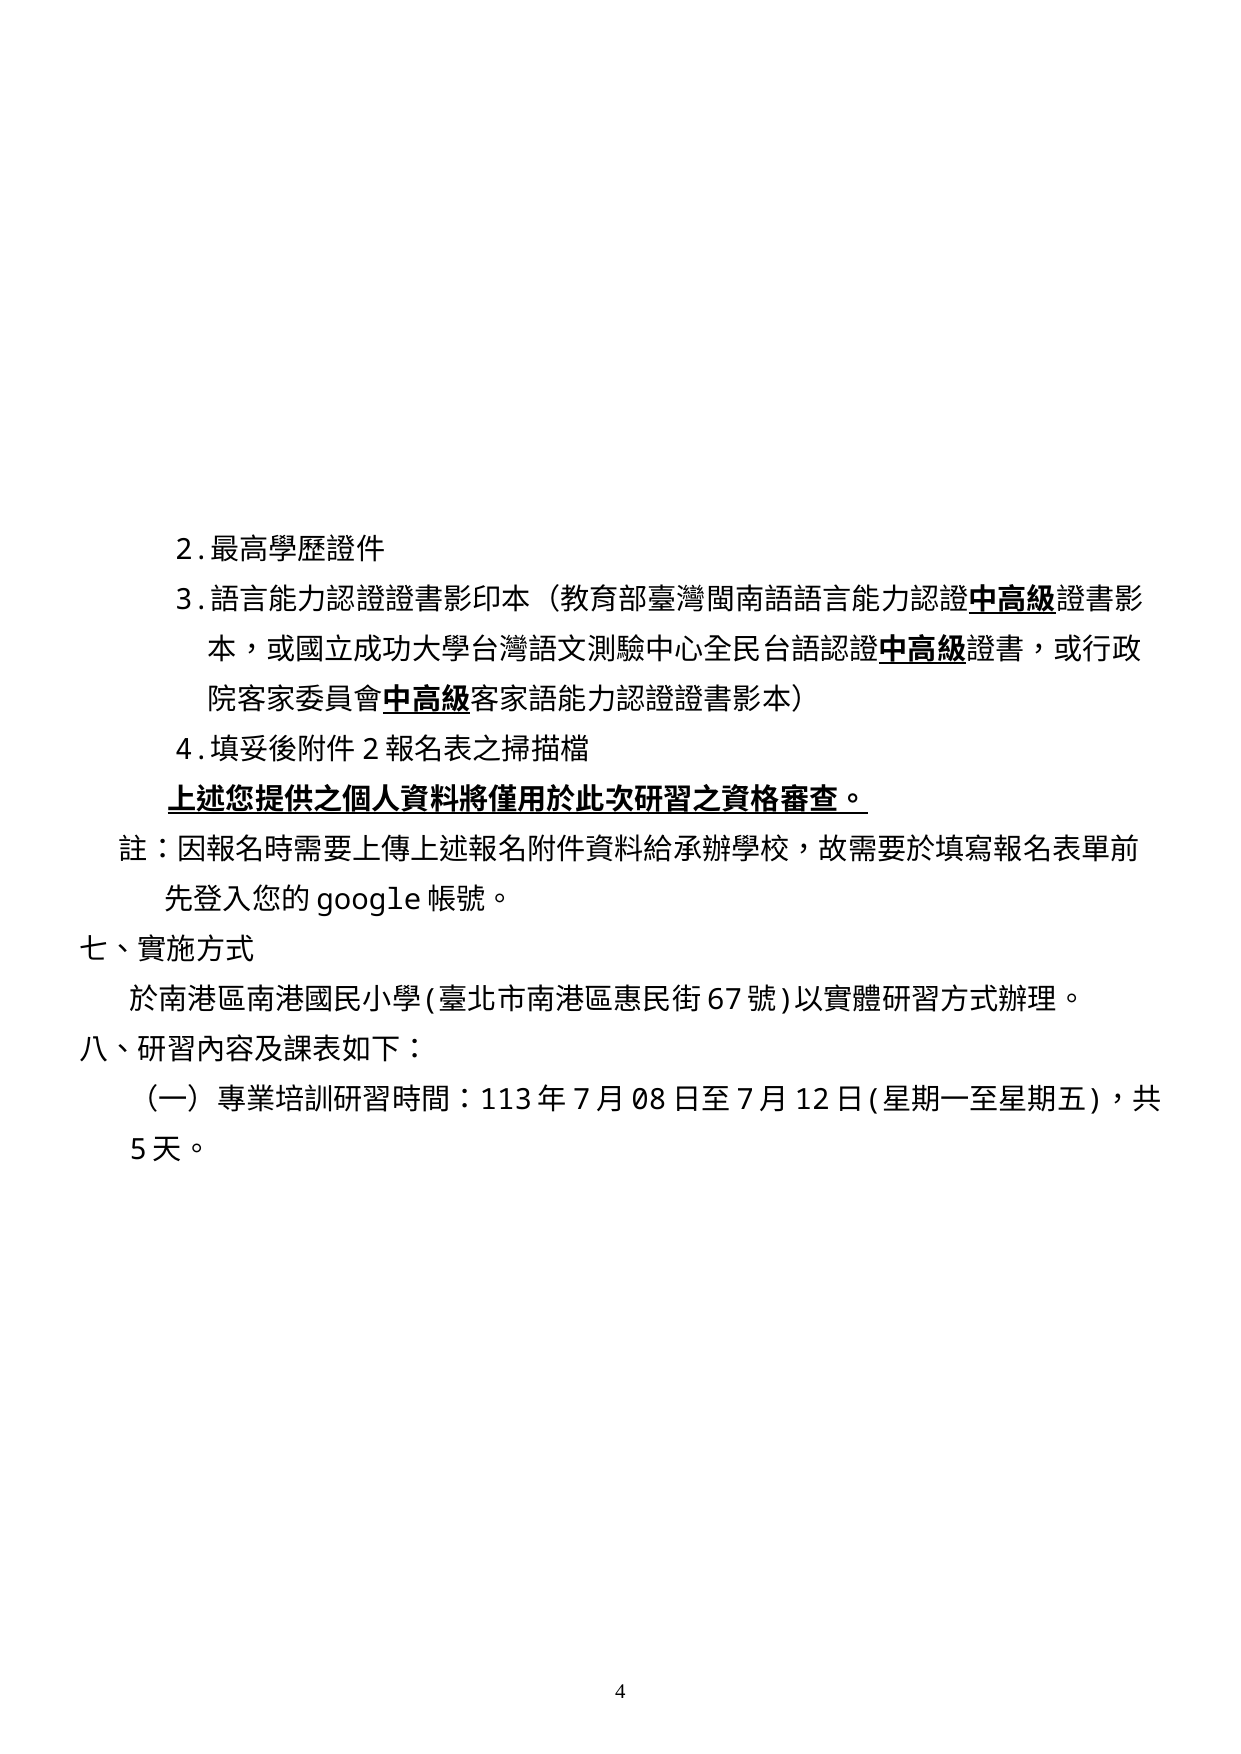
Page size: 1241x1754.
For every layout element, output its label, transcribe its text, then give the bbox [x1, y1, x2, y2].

text 註：因報名時需要上傳上述報名附件資料給承辦學校，故需要於填寫報名表單前先登入您的google帳號。 [119, 819, 1165, 919]
text 於南港區南港國民小學(臺北市南港區惠民街67號)以實體研習方式辦理。 [129, 969, 1165, 1019]
text （一）專業培訓研習時間：113年7月08日至7月12日(星期一至星期五)，共5天。 [129, 1069, 1165, 1169]
text 上述您提供之個人資料將僅用於此次研習之資格審查。 [167, 769, 1165, 819]
text 4.填妥後附件2報名表之掃描檔 [175, 719, 1165, 769]
text 2.最高學歷證件 [175, 519, 1165, 569]
text 七、實施方式 [79, 919, 1165, 969]
text 3.語言能力認證證書影印本（教育部臺灣閩南語語言能力認證中高級證書影本，或國立成功大學台灣語文測驗中心全民台語認證中高級證書，或行政院客家委員會中高級客家語能力認證證書影本） [175, 569, 1165, 719]
text 八、研習內容及課表如下： [79, 1019, 1165, 1069]
